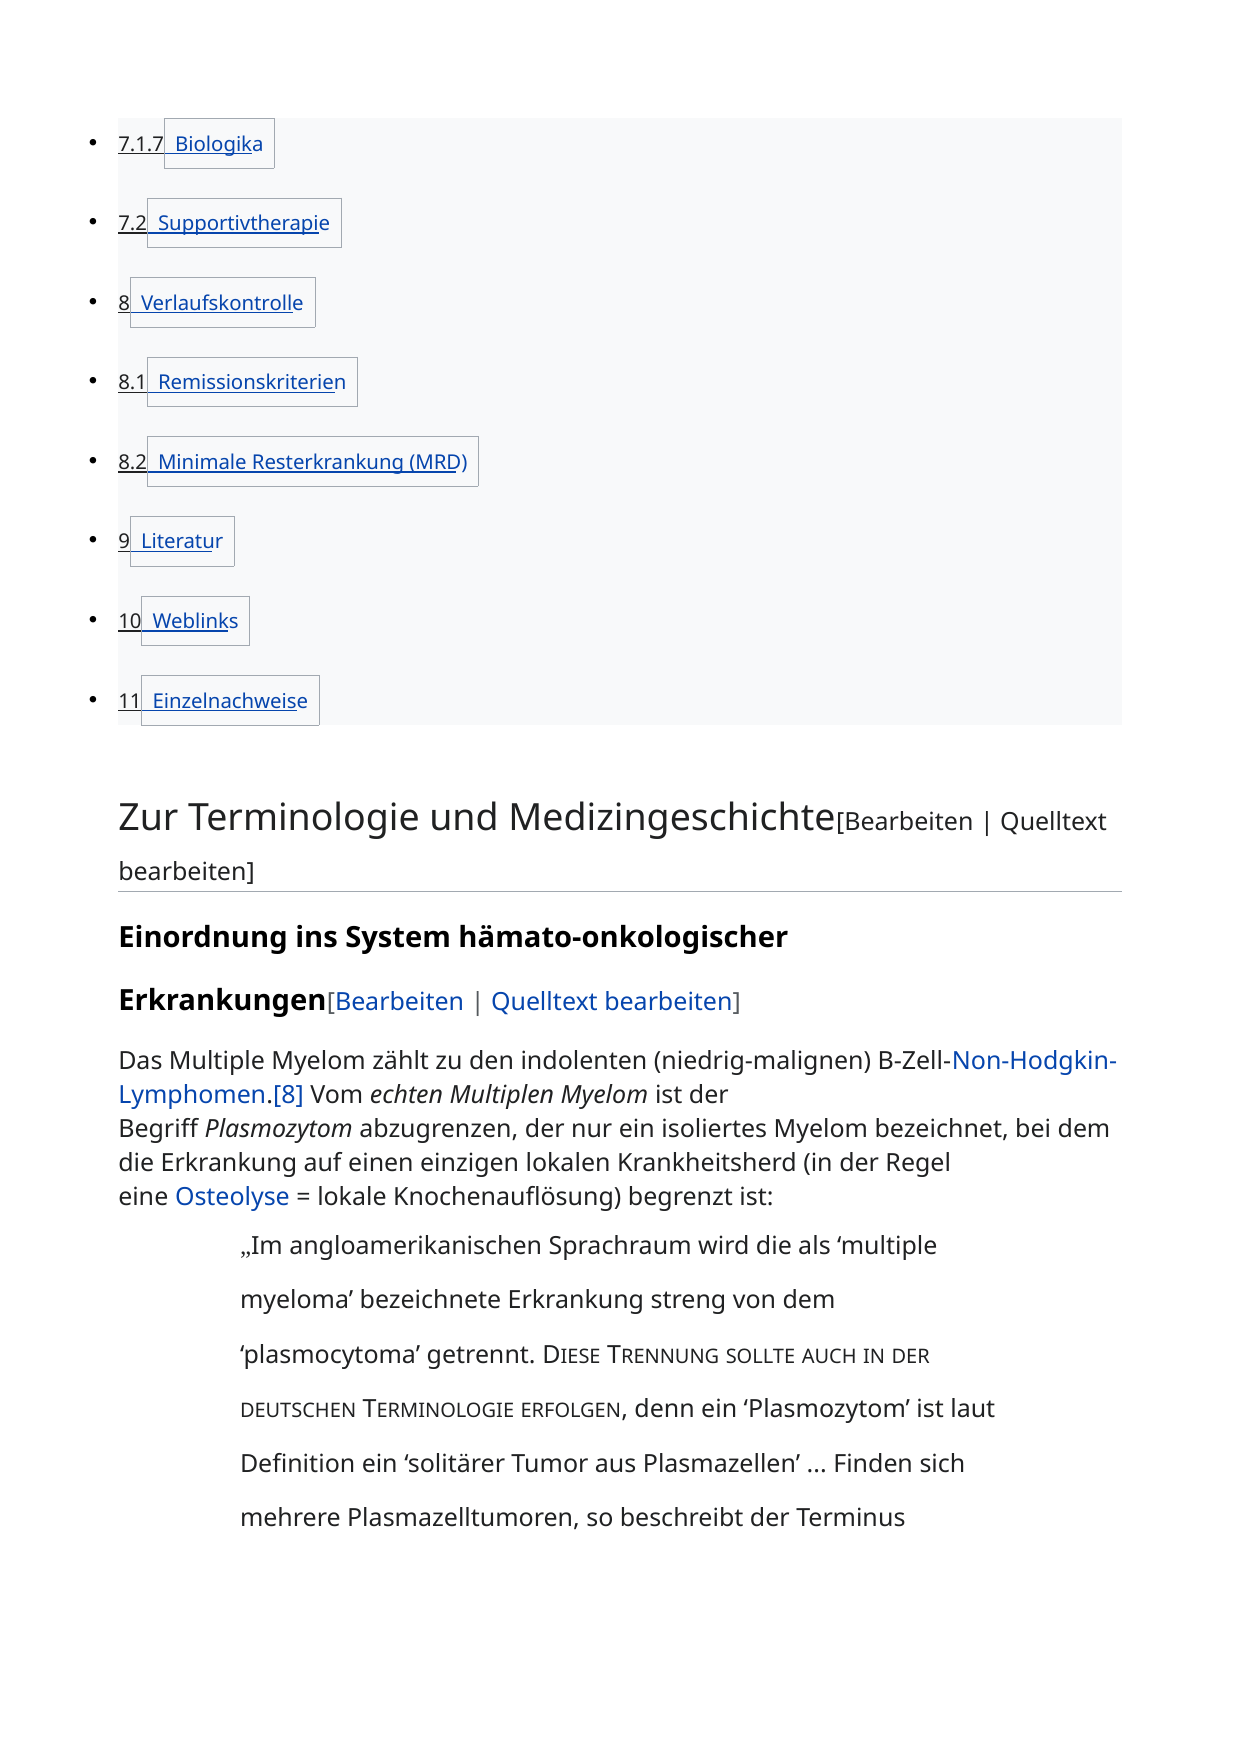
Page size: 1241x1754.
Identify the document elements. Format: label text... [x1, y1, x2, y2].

list [342, 198, 1122, 247]
text „Im angloamerikanischen Sprachraum wird die als ‘multiple myeloma’ bezeichnete Erkrankung streng von dem ‘plasmocytoma’ getrennt. Diese Trennung sollte auch in der deutschen Terminologie erfolgen, denn ein ‘Plasmozytom’ ist laut Definition ein ‘solitärer Tumor aus Plasmazellen’ ... Finden sich mehrere Plasmazelltumoren, so beschreibt der Terminus [240, 1228, 1001, 1534]
list 7.2 [118, 198, 147, 232]
list Einzelnachweise [142, 676, 319, 725]
list Verlaufskontrolle [131, 278, 315, 327]
list [235, 516, 1122, 566]
list 8.1 [118, 357, 147, 392]
list 9 [118, 516, 130, 551]
text Das Multiple Myelom zählt zu den indolenten (niedrig-malignen) B-Zell-Non-Hodgkin-Lymphomen.[8] Vom echten Multiplen Myelom ist der Begriff Plasmozytom abzugrenzen, der nur ein isoliertes Myelom bezeichnet, bei dem die Erkrankung auf einen einzigen lokalen Krankheitsherd (in der Regel eine Osteolyse = lokale Knochenauflösung) begrenzt ist: [118, 1043, 1122, 1213]
list Remissionskriterien [148, 358, 357, 406]
subtitle Zur Terminologie und Medizingeschichte[Bearbeiten | Quelltext bearbeiten] [118, 790, 1122, 891]
list [250, 596, 1122, 645]
list 10 [118, 596, 141, 630]
subtitle Einordnung ins System hämato-onkologischer Erkrankungen[Bearbeiten | Quelltext bearbeiten] [118, 916, 1122, 1019]
list Biologika [165, 119, 274, 168]
list Minimale Resterkrankung (MRD) [148, 437, 478, 486]
list [320, 675, 1122, 725]
list Weblinks [142, 597, 249, 645]
list Literatur [131, 517, 234, 566]
list [275, 118, 1122, 168]
list 8.2 [118, 436, 147, 471]
list Supportivtherapie [148, 199, 341, 247]
list [479, 436, 1122, 486]
list 8 [118, 277, 130, 312]
list [316, 277, 1122, 327]
list 11 [118, 675, 141, 710]
list 7.1.7 [118, 118, 164, 153]
list [118, 632, 141, 645]
list [118, 154, 164, 168]
list [358, 357, 1122, 407]
